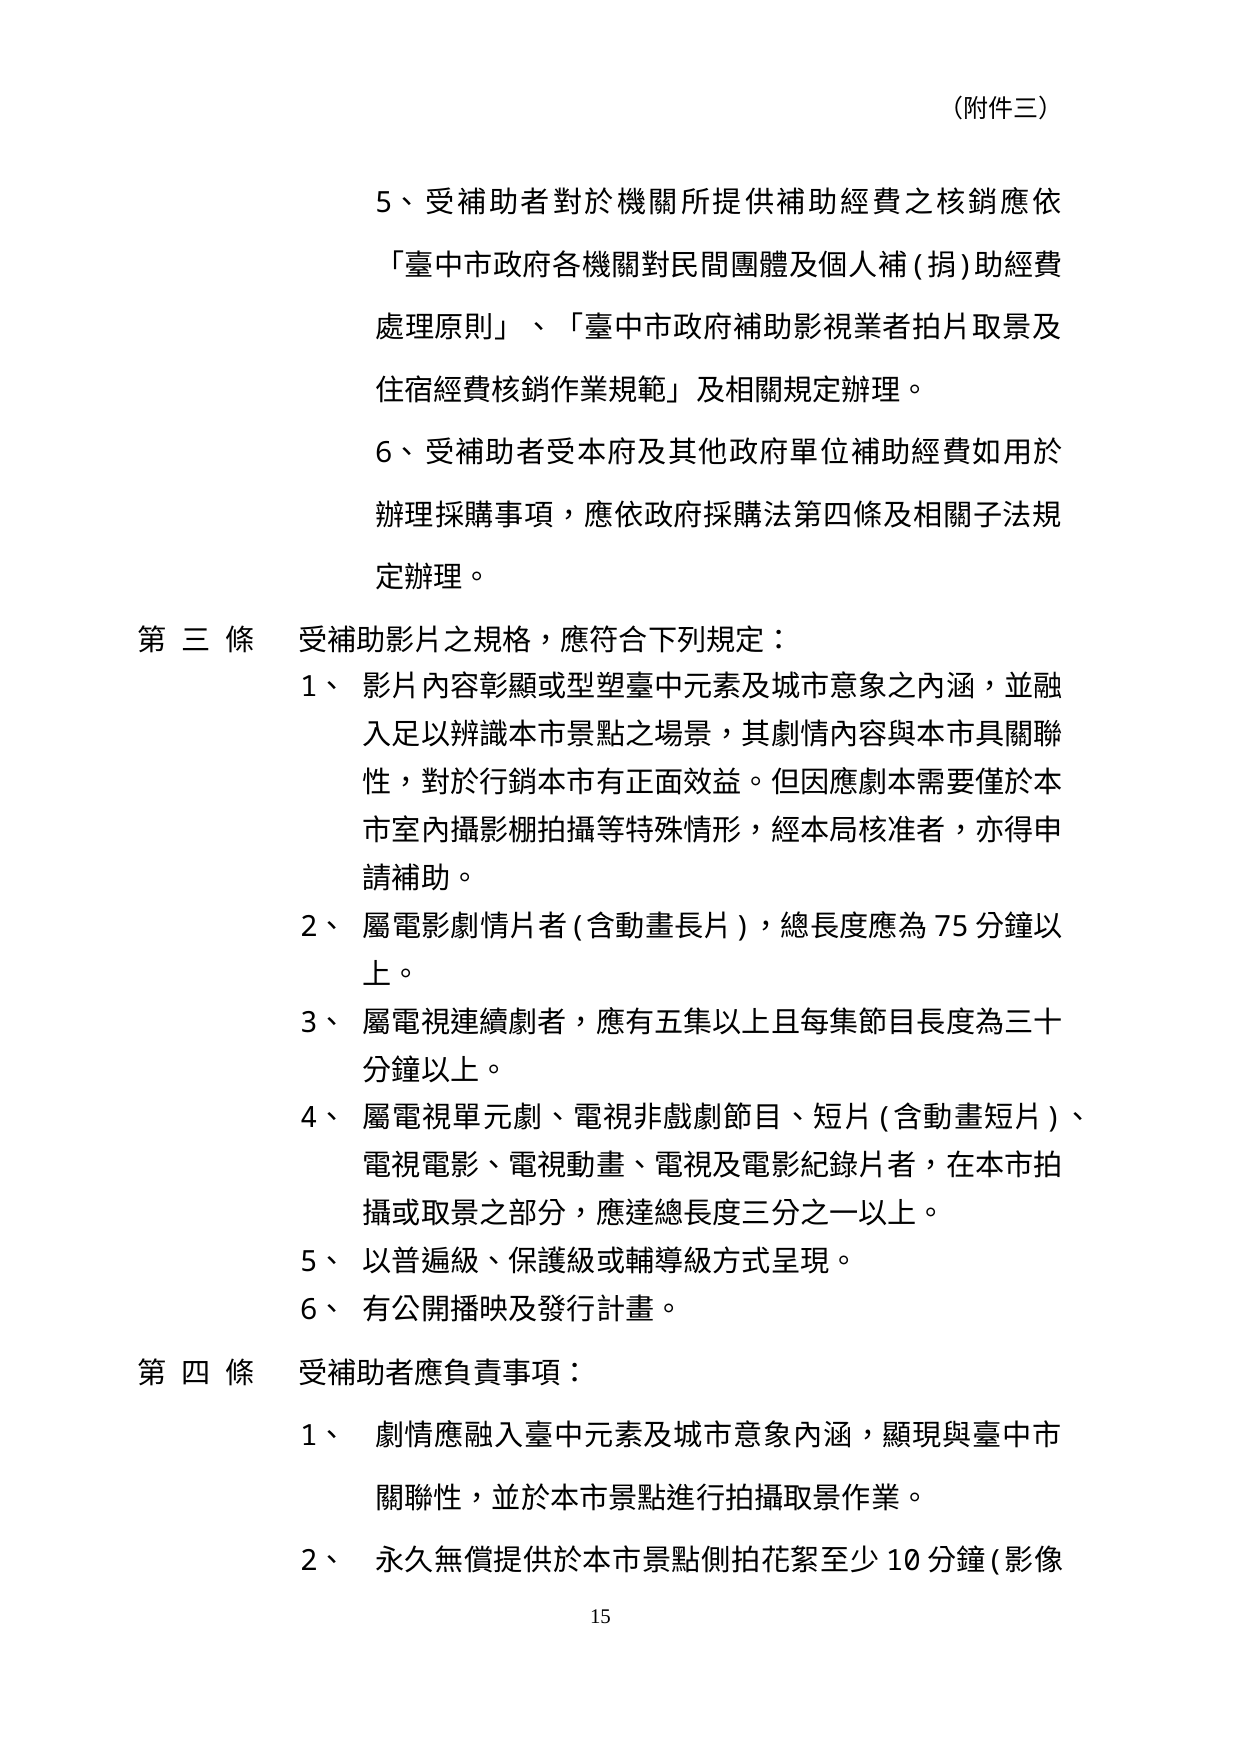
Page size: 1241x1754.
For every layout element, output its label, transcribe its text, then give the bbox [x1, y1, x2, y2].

list 有公開播映及發行計畫。 [300, 1281, 1063, 1329]
text 第 四 條 受補助者應負責事項： [137, 1329, 1063, 1392]
list 受補助者對於機關所提供補助經費之核銷應依「臺中市政府各機關對民間團體及個人補(捐)助經費處理原則」、「臺中市政府補助影視業者拍片取景及住宿經費核銷作業規範」及相關規定辦理。 [375, 158, 1063, 408]
list 以普遍級、保護級或輔導級方式呈現。 [300, 1233, 1063, 1281]
list 屬電視連續劇者，應有五集以上且每集節目長度為三十分鐘以上。 [300, 994, 1063, 1089]
list 影片內容彰顯或型塑臺中元素及城市意象之內涵，並融入足以辨識本市景點之場景，其劇情內容與本市具關聯性，對於行銷本市有正面效益。但因應劇本需要僅於本市室內攝影棚拍攝等特殊情形，經本局核准者，亦得申請補助。 [300, 658, 1063, 898]
list 屬電視單元劇、電視非戲劇節目、短片(含動畫短片)、電視電影、電視動畫、電視及電影紀錄片者，在本市拍攝或取景之部分，應達總長度三分之一以上。 [300, 1089, 1063, 1233]
list 受補助者受本府及其他政府單位補助經費如用於辦理採購事項，應依政府採購法第四條及相關子法規定辦理。 [375, 408, 1063, 596]
list 劇情應融入臺中元素及城市意象內涵，顯現與臺中市關聯性，並於本市景點進行拍攝取景作業。 [300, 1392, 1063, 1517]
text 第 三 條 受補助影片之規格，應符合下列規定： [137, 596, 1063, 658]
list 屬電影劇情片者(含動畫長片)，總長度應為75分鐘以上。 [300, 898, 1063, 994]
list 永久無償提供於本市景點側拍花絮至少10分鐘(影像 [300, 1517, 1063, 1579]
